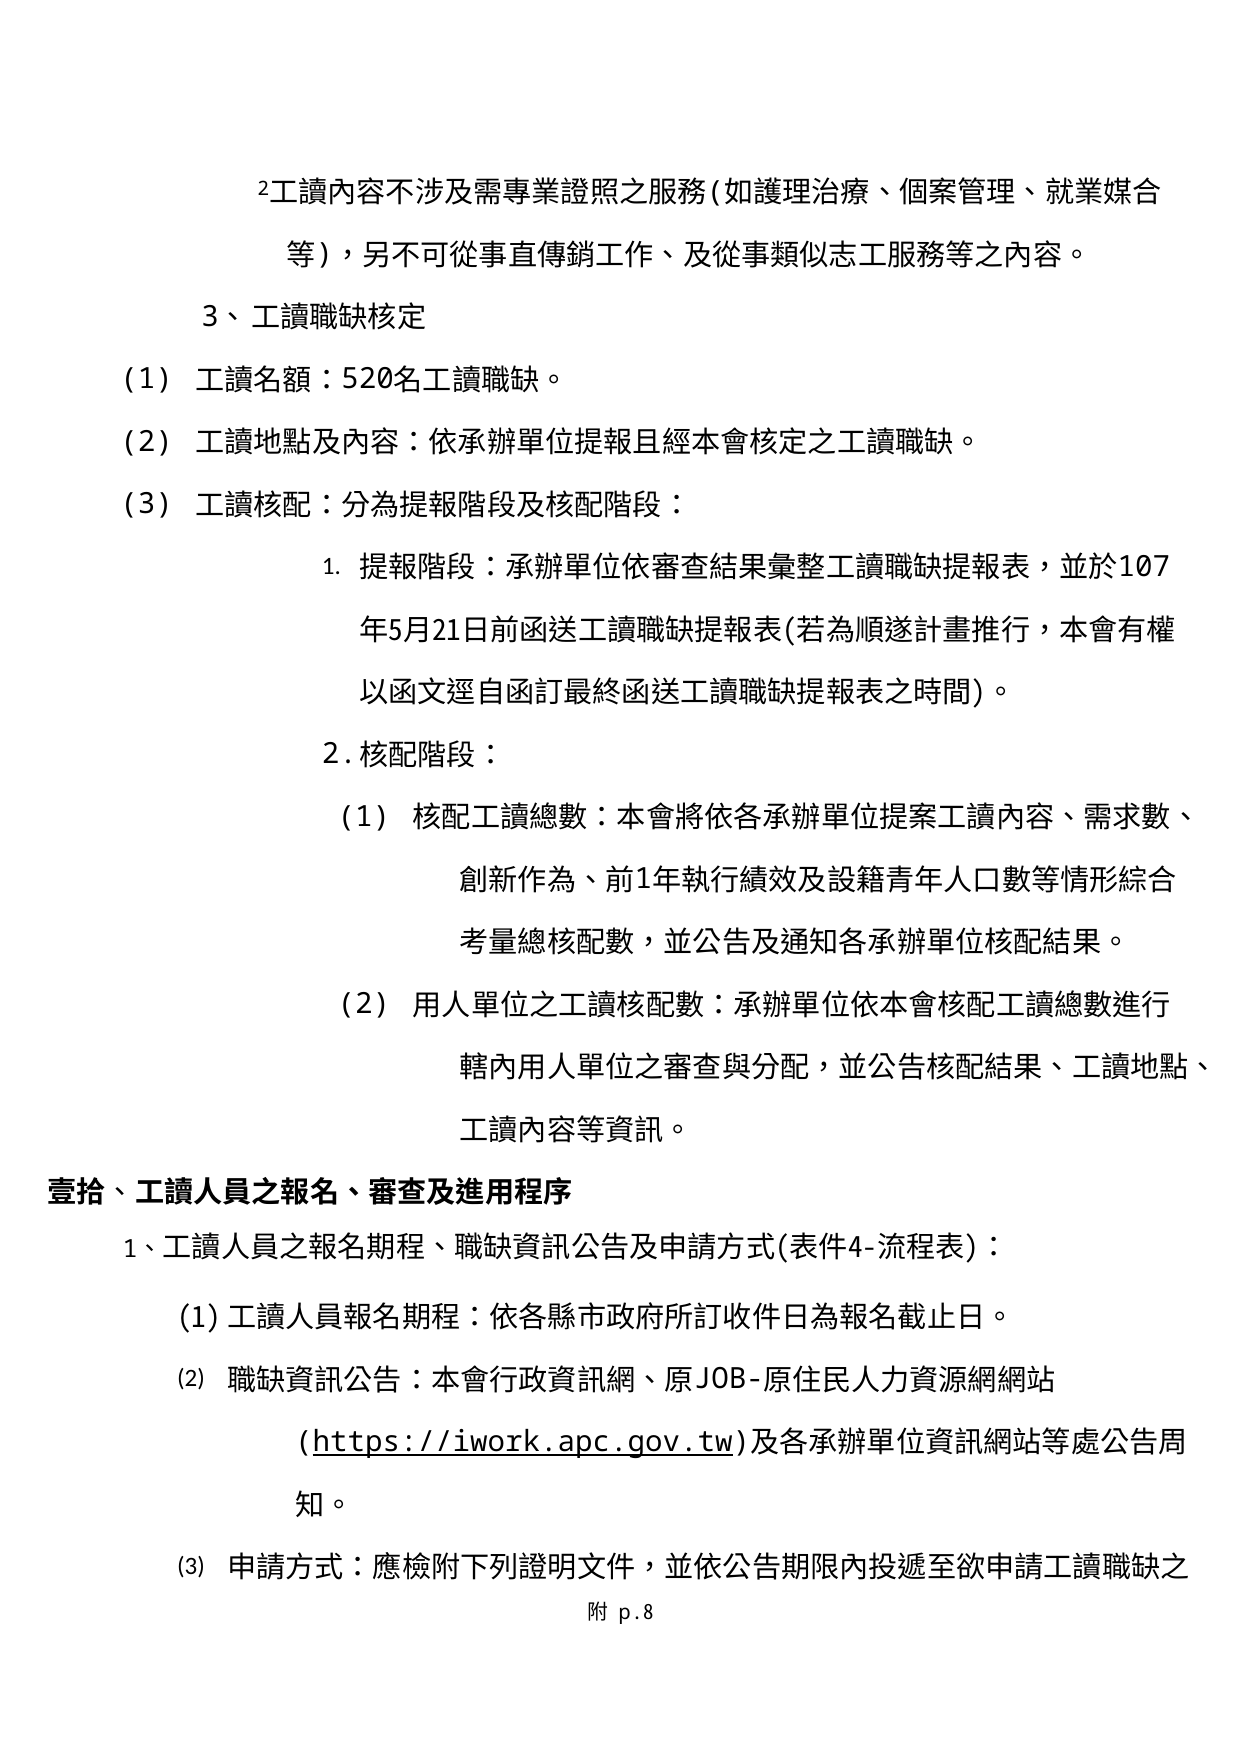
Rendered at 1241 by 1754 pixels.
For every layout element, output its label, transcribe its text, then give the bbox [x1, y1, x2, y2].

list 職缺資訊公告：本會行政資訊網、原JOB-原住民人力資源網網站(https://iwork.apc.gov.tw)及各承辦單位資訊網站等處公告周知。 [177, 1336, 1193, 1523]
list 工讀職缺核定 [201, 273, 1193, 336]
list 工讀地點及內容：依承辦單位提報且經本會核定之工讀職缺。 [120, 398, 1193, 461]
list 工讀名額：520名工讀職缺。 [120, 336, 1193, 398]
list 工讀人員之報名期程、職缺資訊公告及申請方式(表件4-流程表)： [122, 1211, 1193, 1269]
list 提報階段：承辦單位依審查結果彙整工讀職缺提報表，並於107年5月21日前函送工讀職缺提報表(若為順遂計畫推行，本會有權以函文逕自函訂最終函送工讀職缺提報表之時間)。 [322, 523, 1193, 711]
list 核配工讀總數：本會將依各承辦單位提案工讀內容、需求數、創新作為、前1年執行績效及設籍青年人口數等情形綜合考量總核配數，並公告及通知各承辦單位核配結果。 [337, 773, 1193, 961]
list 用人單位之工讀核配數：承辦單位依本會核配工讀總數進行轄內用人單位之審查與分配，並公告核配結果、工讀地點、工讀內容等資訊。 [337, 961, 1193, 1148]
text 壹拾、工讀人員之報名、審查及進用程序 [47, 1148, 1193, 1211]
list 申請方式：應檢附下列證明文件，並依公告期限內投遞至欲申請工讀職缺之 [177, 1523, 1193, 1586]
text 2工讀內容不涉及需專業證照之服務(如護理治療、個案管理、就業媒合等)，另不可從事直傳銷工作、及從事類似志工服務等之內容。 [257, 148, 1193, 273]
list 工讀核配：分為提報階段及核配階段： [120, 461, 1193, 523]
list 工讀人員報名期程：依各縣市政府所訂收件日為報名截止日。 [177, 1273, 1193, 1336]
list 核配階段： [322, 711, 1193, 773]
